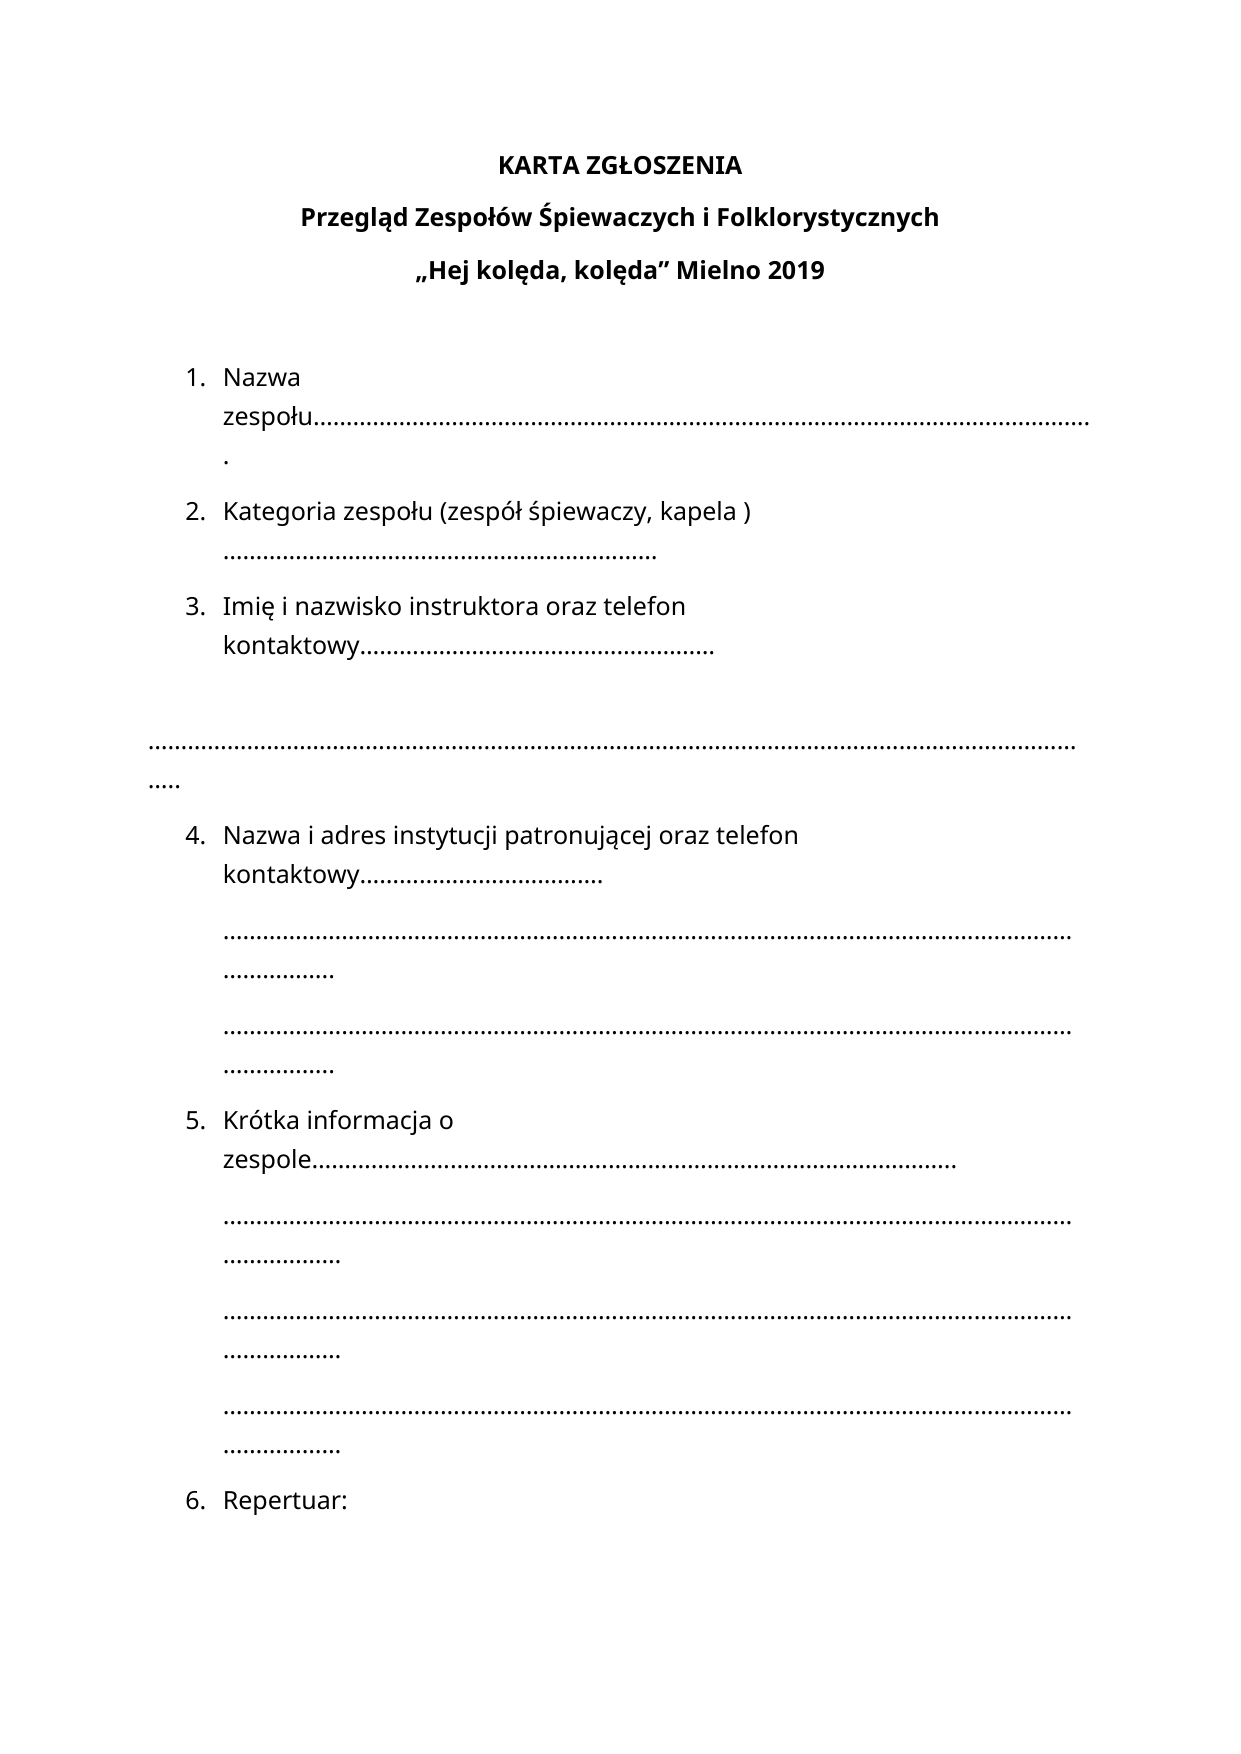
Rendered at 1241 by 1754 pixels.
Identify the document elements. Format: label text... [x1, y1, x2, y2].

list Repertuar: [185, 1483, 1093, 1517]
list Nazwa i adres instytucji patronującej oraz telefon kontaktowy………………………………. [185, 818, 1093, 891]
text KARTA ZGŁOSZENIA [148, 148, 1093, 182]
list Nazwa zespołu……………………………………………………………………………………………………….. [185, 359, 1093, 472]
list ……………………………………………………………………………………………………………………………….. [223, 913, 1093, 986]
list ………………………………………………………………………………………………………………………………… [223, 1293, 1093, 1366]
list ………………………………………………………………………………………………………………………………… [223, 1198, 1093, 1271]
text ……………………………………………………………………………………………………………………………….. [148, 684, 1093, 796]
text Przegląd Zespołów Śpiewaczych i Folklorystycznych [148, 200, 1093, 234]
list ………………………………………………………………………………………………………………………………… [223, 1388, 1093, 1461]
text „Hej kolęda, kolęda” Mielno 2019 [148, 252, 1093, 286]
list Krótka informacja o zespole…………………………………………………………………………………….. [185, 1103, 1093, 1176]
list ……………………………………………………………………………………………………………………………….. [223, 1008, 1093, 1081]
list Kategoria zespołu (zespół śpiewaczy, kapela )………………………………………………………… [185, 494, 1093, 567]
list Imię i nazwisko instruktora oraz telefon kontaktowy……………………………………………… [185, 589, 1093, 662]
